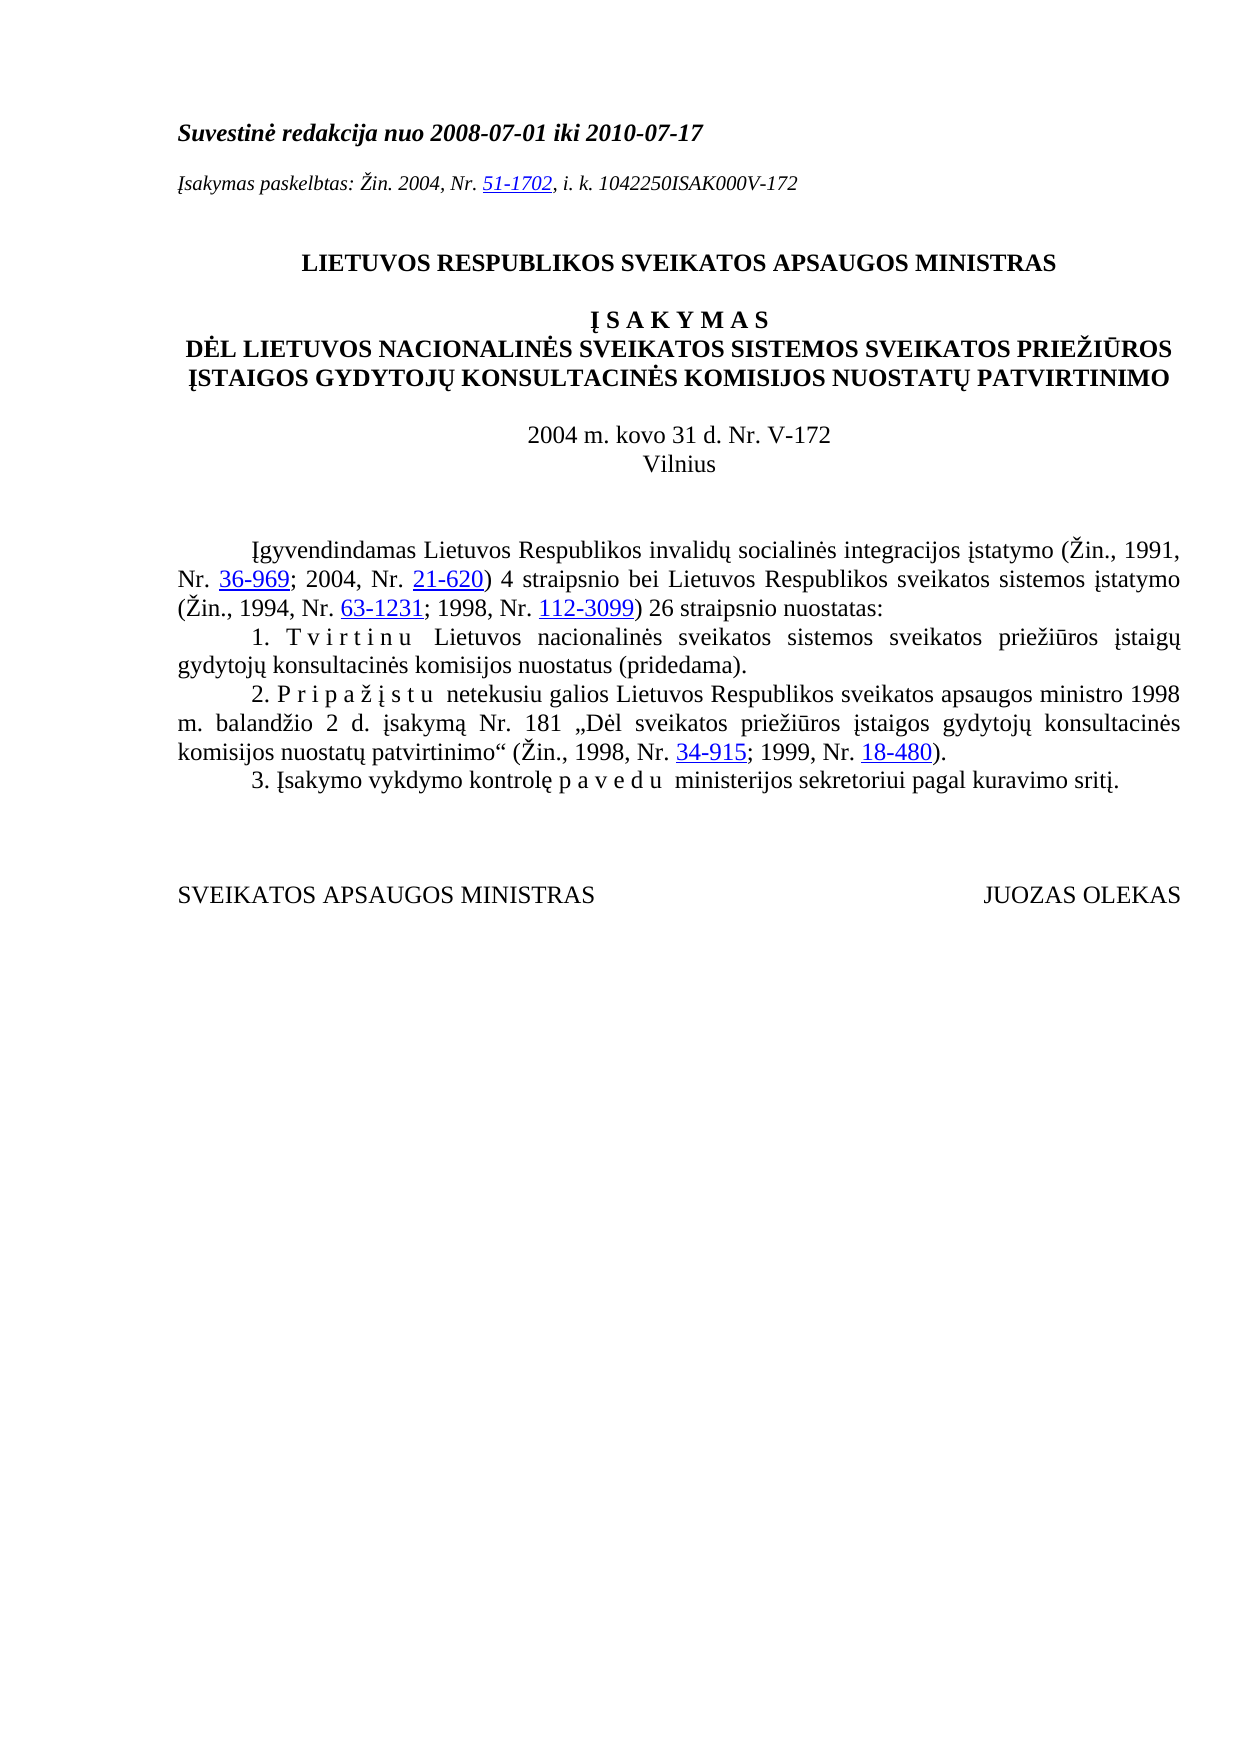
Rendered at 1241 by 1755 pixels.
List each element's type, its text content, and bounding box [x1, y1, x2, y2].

text DĖL LIETUVOS NACIONALINĖS SVEIKATOS SISTEMOS SVEIKATOS PRIEŽIŪROS ĮSTAIGOS GYDYTOJŲ KONSULTACINĖS KOMISIJOS NUOSTATŲ PATVIRTINIMO [177, 334, 1181, 392]
text Į S A K Y M A S [177, 305, 1181, 334]
text 2004 m. kovo 31 d. Nr. V-172 [177, 420, 1181, 449]
text LIETUVOS RESPUBLIKOS SVEIKATOS APSAUGOS MINISTRAS [177, 248, 1181, 277]
text Įsakymas paskelbtas: Žin. 2004, Nr. 51-1702, i. k. 1042250ISAK000V-172 [177, 171, 1181, 195]
text Įgyvendindamas Lietuvos Respublikos invalidų socialinės integracijos įstatymo (Žin., 1991, Nr. 36-969; 2004, Nr. 21-620) 4 straipsnio bei Lietuvos Respublikos sveikatos sistemos įstatymo (Žin., 1994, Nr. 63-1231; 1998, Nr. 112-3099) 26 straipsnio nuostatas: [177, 535, 1181, 622]
text 1. Tvirtinu Lietuvos nacionalinės sveikatos sistemos sveikatos priežiūros įstaigų gydytojų konsultacinės komisijos nuostatus (pridedama). [177, 622, 1181, 679]
text 2. Pripažįstu netekusiu galios Lietuvos Respublikos sveikatos apsaugos ministro 1998 m. balandžio 2 d. įsakymą Nr. 181 „Dėl sveikatos priežiūros įstaigos gydytojų konsultacinės komisijos nuostatų patvirtinimo“ (Žin., 1998, Nr. 34-915; 1999, Nr. 18-480). [177, 679, 1181, 765]
text 3. Įsakymo vykdymo kontrolę pavedu ministerijos sekretoriui pagal kuravimo sritį. [177, 765, 1181, 794]
text Suvestinė redakcija nuo 2008-07-01 iki 2010-07-17 [177, 118, 1181, 147]
text Vilnius [177, 449, 1181, 478]
text SVEIKATOS APSAUGOS MINISTRAS JUOZAS OLEKAS [177, 880, 1181, 909]
